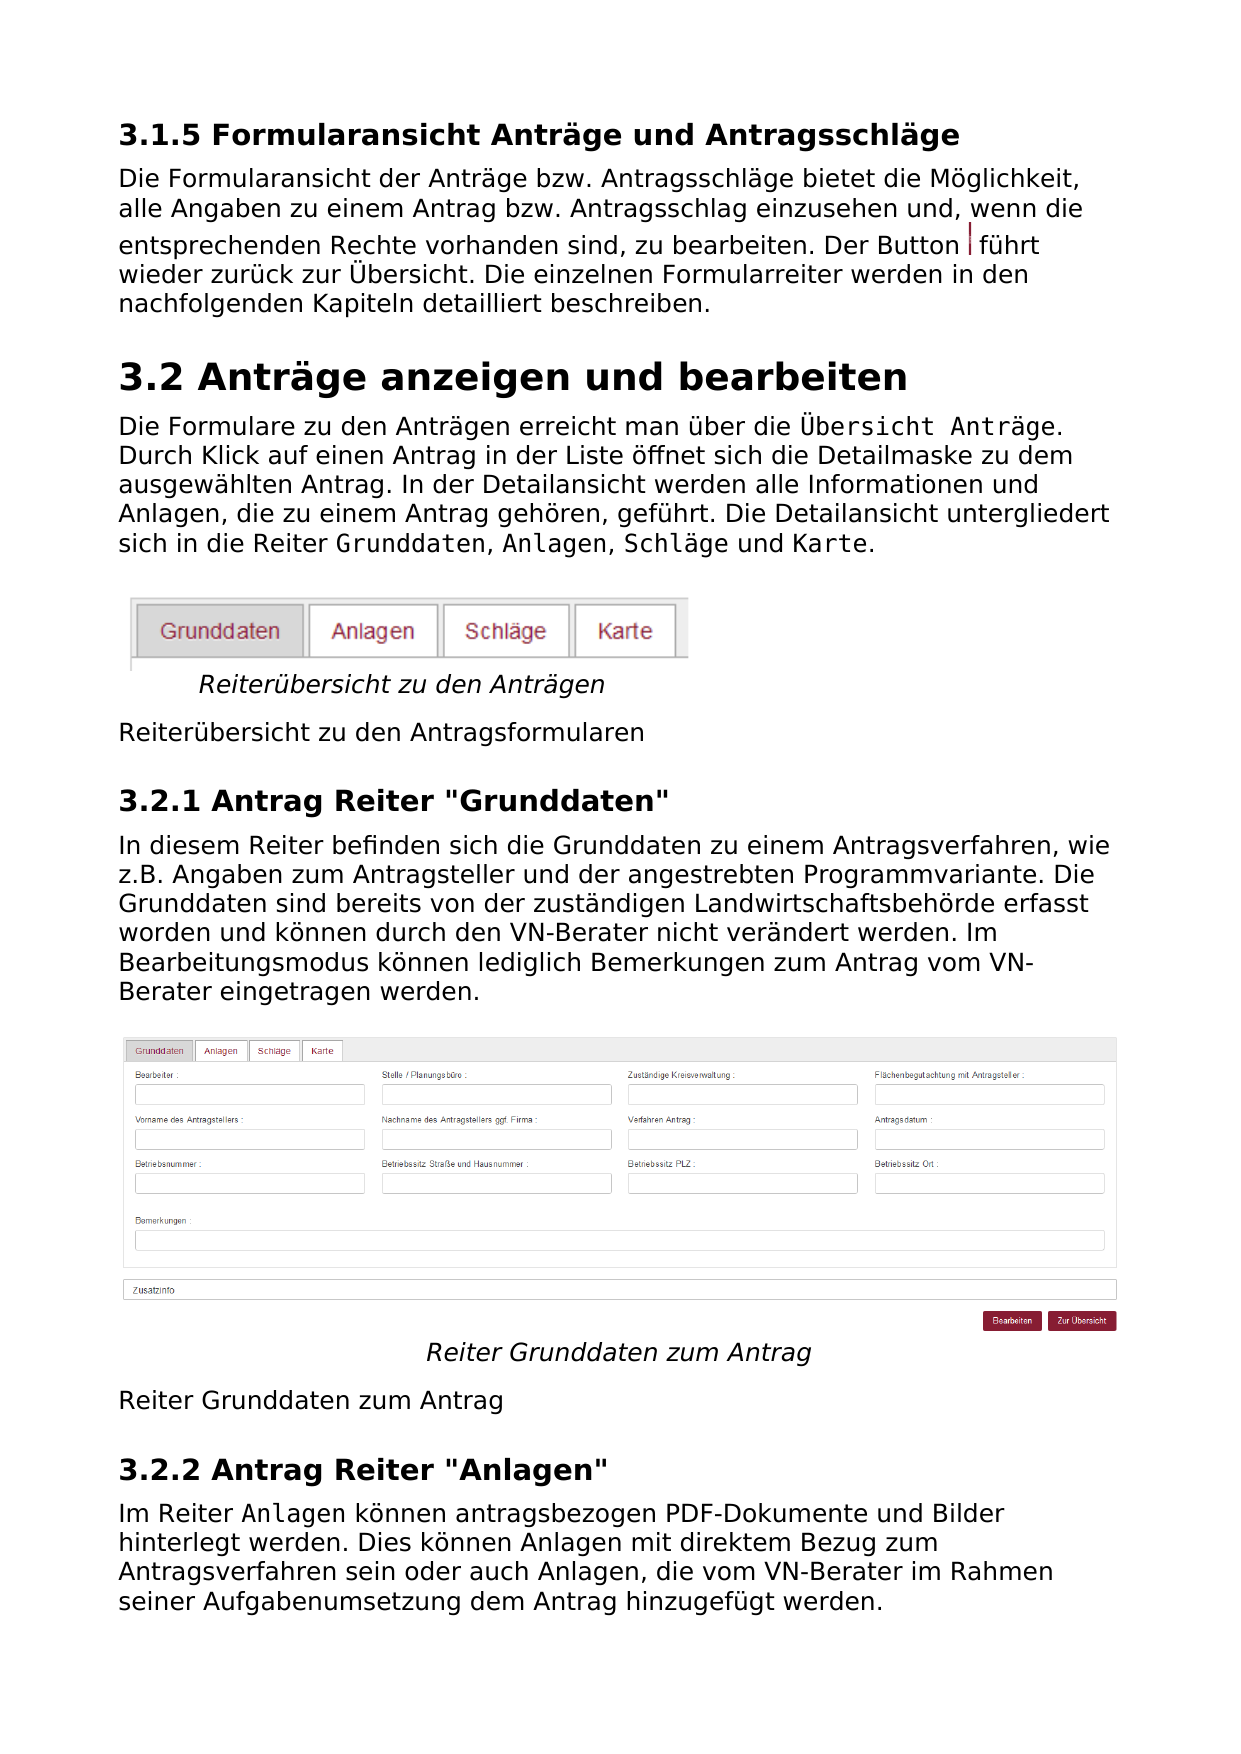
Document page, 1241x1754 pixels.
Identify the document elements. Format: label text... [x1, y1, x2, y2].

text Reiterübersicht zu den Antragsformularen [118, 718, 1122, 747]
text Die Formulare zu den Anträgen erreicht man über die Übersicht Anträge. Durch Klick auf einen Antrag in der Liste öffnet sich die Detailmaske zu dem ausgewählten Antrag. In der Detailansicht werden alle Informationen und Anlagen, die zu einem Antrag gehören, geführt. Die Detailansicht untergliedert sich in die Reiter Grunddaten, Anlagen, Schläge und Karte. [118, 412, 1122, 558]
picture [118, 1031, 1123, 1339]
text In diesem Reiter befinden sich die Grunddaten zu einem Antragsverfahren, wie z.B. Angaben zum Antragsteller und der angestrebten Programmvariante. Die Grunddaten sind bereits von der zuständigen Landwirtschaftsbehörde erfasst worden und können durch den VN-Berater nicht verändert werden. Im Bearbeitungsmodus können lediglich Bemerkungen zum Antrag vom VN-Berater eingetragen werden. [118, 831, 1122, 1006]
text Im Reiter Anlagen können antragsbezogen PDF-Dokumente und Bilder hinterlegt werden. Dies können Anlagen mit direktem Bezug zum Antragsverfahren sein oder auch Anlagen, die vom VN-Berater im Rahmen seiner Aufgabenumsetzung dem Antrag hinzugefügt werden. [118, 1499, 1122, 1616]
subtitle 3.2.1 Antrag Reiter "Grunddaten" [118, 785, 1122, 819]
subtitle 3.2.2 Antrag Reiter "Anlagen" [118, 1453, 1122, 1487]
text Reiter Grunddaten zum Antrag [118, 1339, 1122, 1368]
subtitle 3.1.5 Formularansicht Anträge und Antragsschläge [118, 118, 1122, 152]
picture [118, 582, 689, 671]
picture [968, 222, 972, 255]
text Die Formularansicht der Anträge bzw. Antragsschläge bietet die Möglichkeit, alle Angaben zu einem Antrag bzw. Antragsschlag einzusehen und, wenn die entsprechenden Rechte vorhanden sind, zu bearbeiten. Der Button führt wieder zurück zur Übersicht. Die einzelnen Formularreiter werden in den nachfolgenden Kapiteln detailliert beschreiben. [118, 164, 1122, 318]
text Reiter Grunddaten zum Antrag [118, 1386, 1122, 1415]
subtitle 3.2 Anträge anzeigen und bearbeiten [118, 356, 1122, 399]
text Reiterübersicht zu den Anträgen [118, 671, 688, 699]
